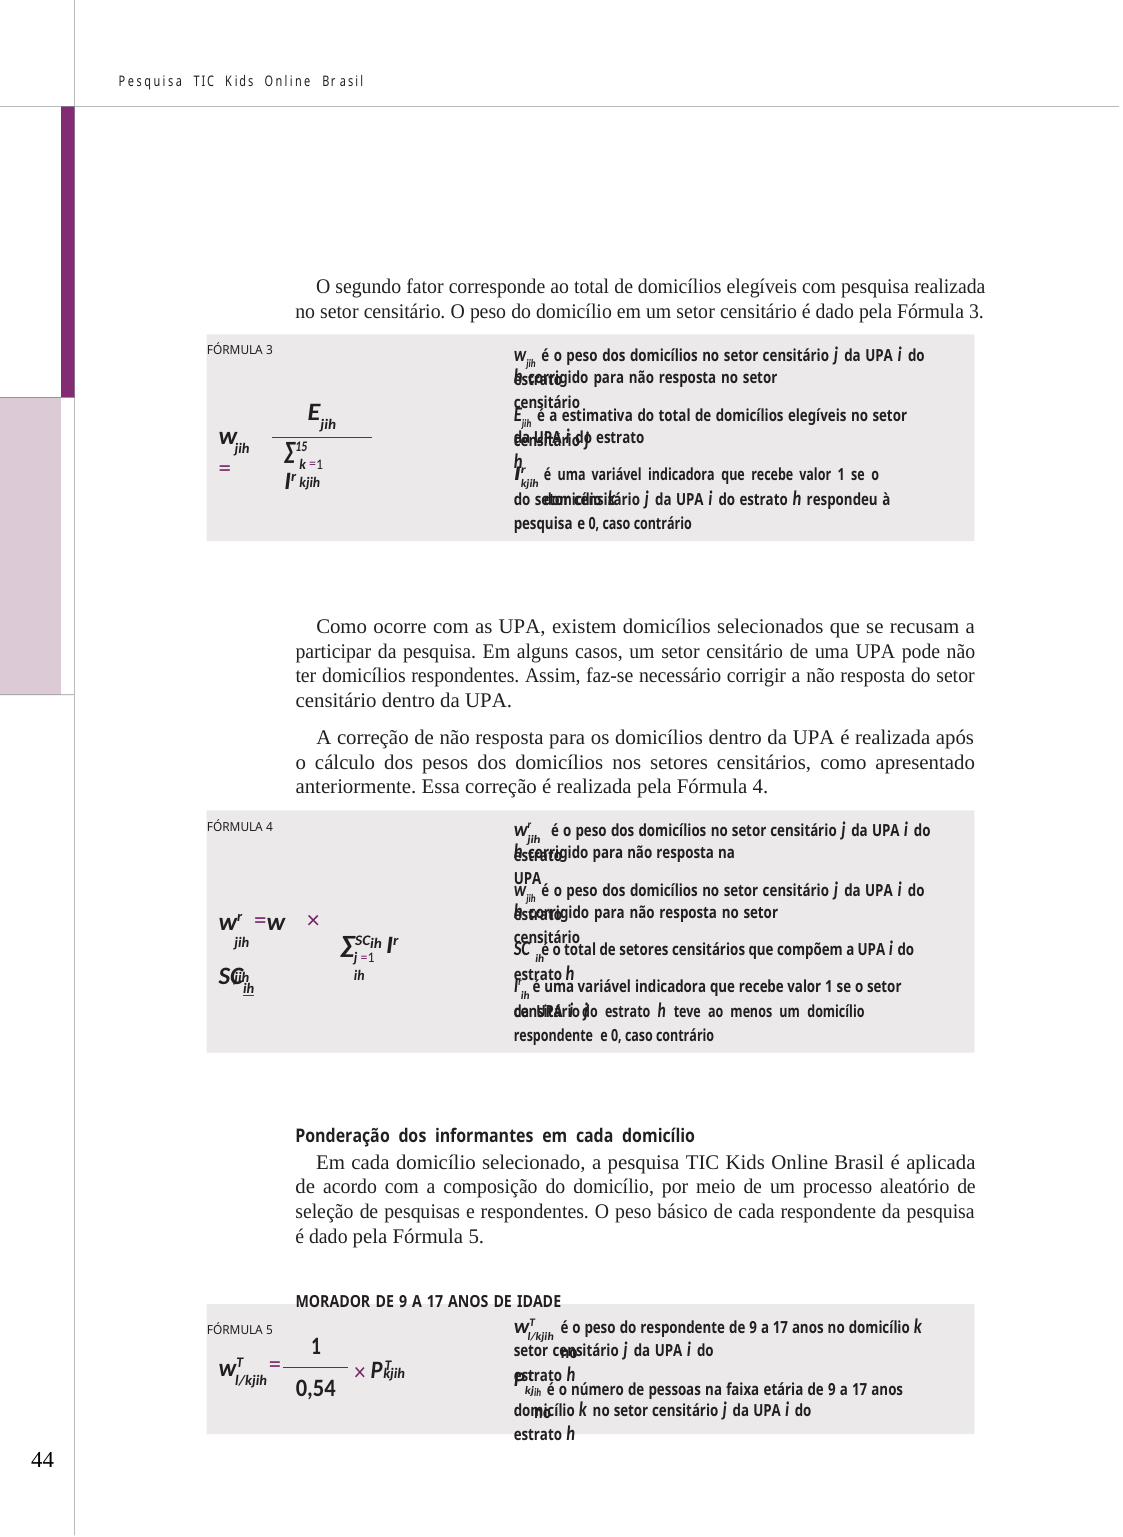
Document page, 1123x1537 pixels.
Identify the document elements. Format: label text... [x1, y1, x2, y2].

text Ponderação dos informantes em cada domicílio [295, 1123, 987, 1148]
text O segundo fator corresponde ao total de domicílios elegíveis com pesquisa realizada no setor censitário. O peso do domicílio em um setor censitário é dado pela Fórmula 3. [295, 274, 987, 323]
text A correção de não resposta para os domicílios dentro da UPA é realizada após o cálculo dos pesos dos domicílios nos setores censitários, como apresentado anteriormente. Essa correção é realizada pela Fórmula 4. [295, 725, 976, 798]
text Como ocorre com as UPA, existem domicílios selecionados que se recusam a participar da pesquisa. Em alguns casos, um setor censitário de uma UPA pode não ter domicílios respondentes. Assim, faz-se necessário corrigir a não resposta do setor censitário dentro da UPA. [295, 614, 976, 712]
text Em cada domicílio selecionado, a pesquisa TIC Kids Online Brasil é aplicada de acordo com a composição do domicílio, por meio de um processo aleatório de seleção de pesquisas e respondentes. O peso básico de cada respondente da pesquisa é dado pela Fórmula 5. [295, 1150, 976, 1248]
text MORADOR DE 9 A 17 ANOS DE IDADE [295, 1289, 987, 1312]
